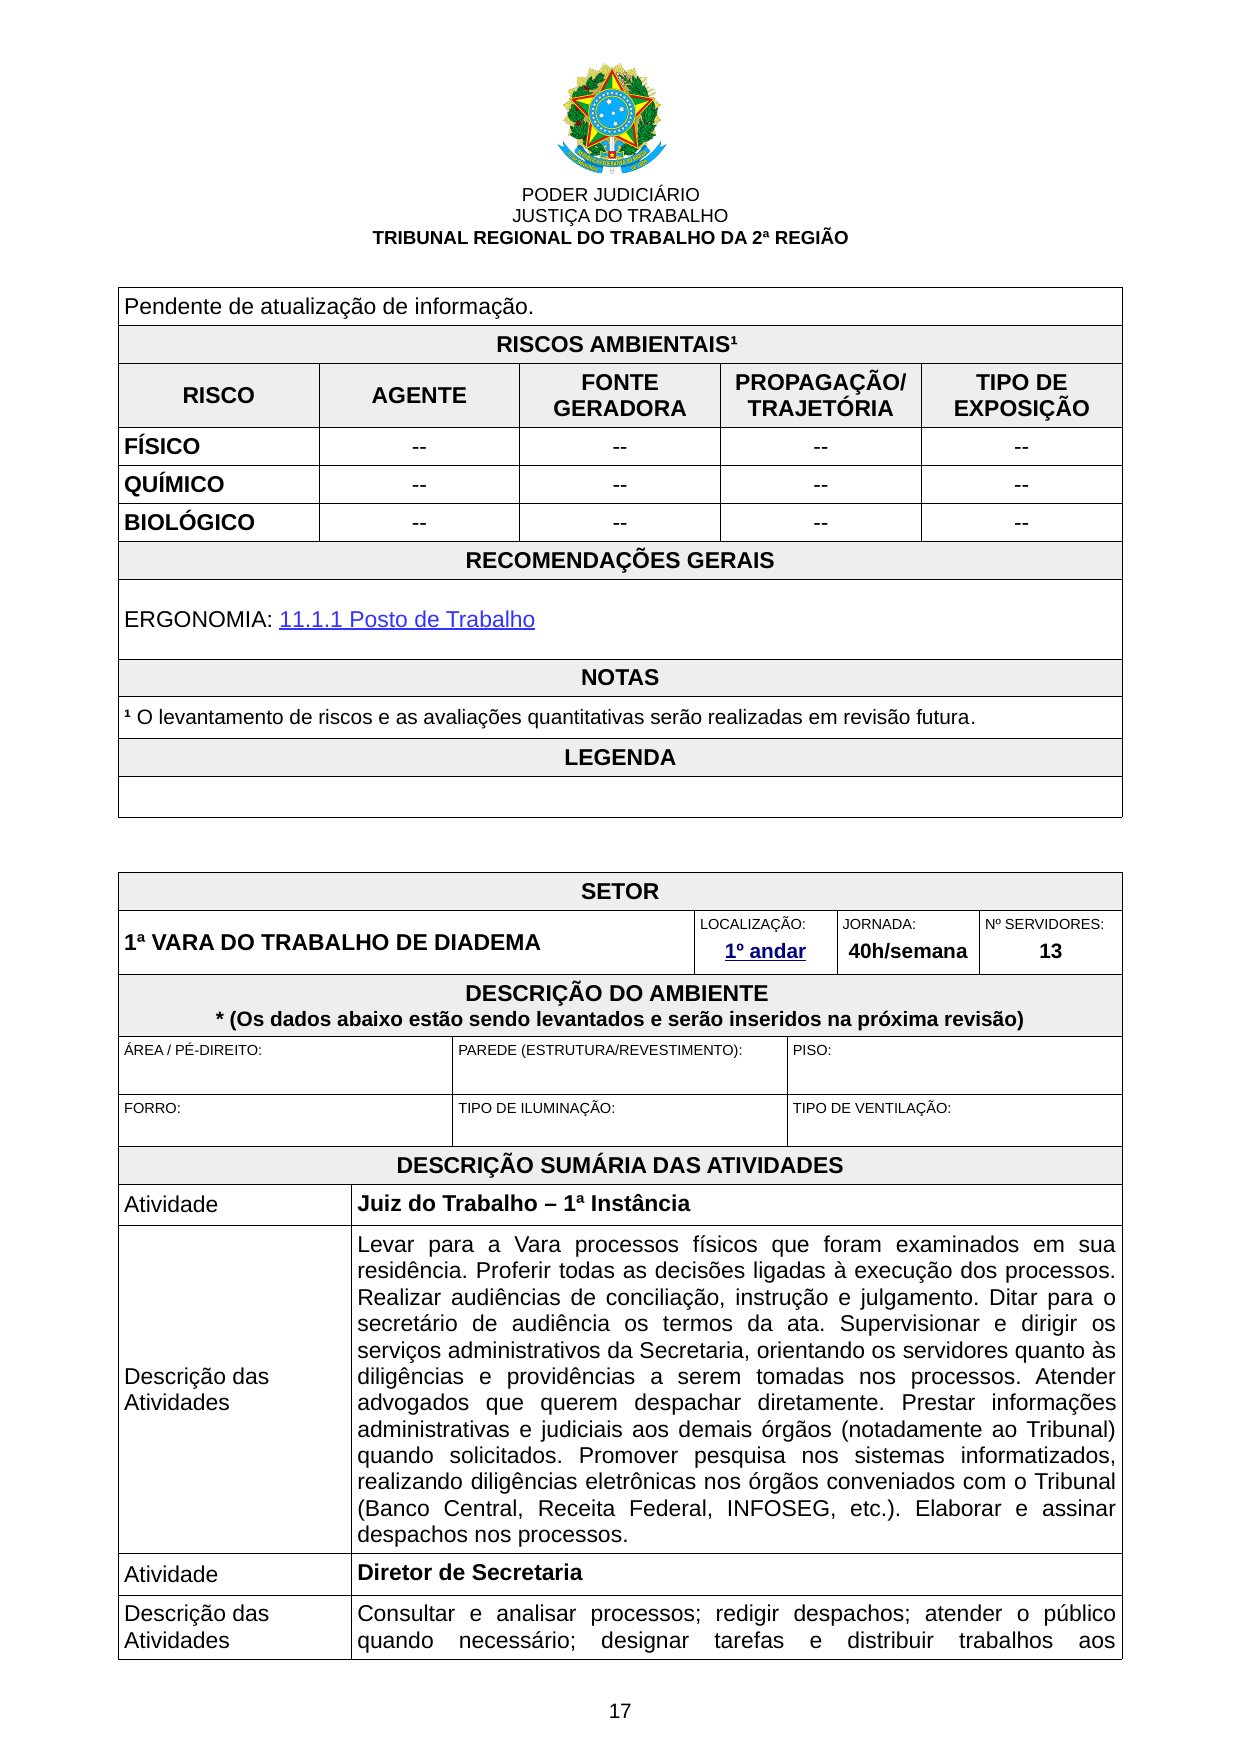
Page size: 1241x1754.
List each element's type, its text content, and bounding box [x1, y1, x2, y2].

table_header SETOR [119, 873, 1122, 910]
table_cell FORRO: [119, 1095, 452, 1146]
table_cell RISCO [119, 364, 319, 427]
table_cell Atividade [119, 1185, 351, 1225]
table_cell -- [922, 504, 1122, 541]
table_cell 1ª VARA DO TRABALHO DE DIADEMA [119, 911, 694, 974]
table_cell RISCOS AMBIENTAIS¹ [119, 326, 1122, 363]
table_cell -- [922, 428, 1122, 465]
table_cell PROPAGAÇÃO/ TRAJETÓRIA [721, 364, 921, 427]
table_cell BIOLÓGICO [119, 504, 319, 541]
table_cell PISO: [788, 1037, 1122, 1093]
table_cell -- [320, 428, 519, 465]
table_cell NOTAS [119, 660, 1122, 696]
table_cell QUÍMICO [119, 466, 319, 503]
table_cell RECOMENDAÇÕES GERAIS [119, 542, 1122, 579]
table_cell DESCRIÇÃO SUMÁRIA DAS ATIVIDADES [119, 1147, 1122, 1184]
table_cell Nº SERVIDORES: 13 [980, 911, 1122, 974]
table_cell Atividade [119, 1554, 351, 1594]
table_cell Descrição das Atividades [119, 1596, 351, 1659]
table_cell LEGENDA [119, 739, 1122, 776]
table_cell Consultar e analisar processos; redigir despachos; atender o público quando necessário; designar tarefas e distribuir trabalhos aos [352, 1596, 1122, 1659]
table_cell AGENTE [320, 364, 519, 427]
table_cell TIPO DE VENTILAÇÃO: [788, 1095, 1122, 1146]
table_cell -- [320, 466, 519, 503]
table_cell -- [320, 504, 519, 541]
table_cell FÍSICO [119, 428, 319, 465]
table_cell -- [721, 428, 921, 465]
table_cell -- [721, 504, 921, 541]
table_cell Descrição das Atividades [119, 1226, 351, 1553]
table_cell -- [922, 466, 1122, 503]
table_cell PAREDE (ESTRUTURA/REVESTIMENTO): [453, 1037, 787, 1093]
table_cell [119, 777, 1122, 817]
table_cell ¹ O levantamento de riscos e as avaliações quantitativas serão realizadas em revisão futura. [119, 697, 1122, 738]
table_cell Juiz do Trabalho – 1ª Instância [352, 1185, 1122, 1225]
table_cell -- [520, 428, 720, 465]
table_cell -- [721, 466, 921, 503]
table_cell ÁREA / PÉ-DIREITO: [119, 1037, 452, 1093]
table_cell Levar para a Vara processos físicos que foram examinados em sua residência. Proferir todas as decisões ligadas à execução dos processos. Realizar audiências de conciliação, instrução e julgamento. Ditar para o secretário de audiência os termos da ata. Supervisionar e dirigir os serviços administrativos da Secretaria, orientando os servidores quanto às diligências e providências a serem tomadas nos processos. Atender advogados que querem despachar diretamente. Prestar informações administrativas e judiciais aos demais órgãos (notadamente ao Tribunal) quando solicitados. Promover pesquisa nos sistemas informatizados, realizando diligências eletrônicas nos órgãos conveniados com o Tribunal (Banco Central, Receita Federal, INFOSEG, etc.). Elaborar e assinar despachos nos processos. [352, 1226, 1122, 1553]
table_cell TIPO DE EXPOSIÇÃO [922, 364, 1122, 427]
table_cell ERGONOMIA: 11.1.1 Posto de Trabalho [119, 580, 1122, 658]
table_cell Pendente de atualização de informação. [119, 288, 1122, 325]
table_cell -- [520, 466, 720, 503]
table_cell LOCALIZAÇÃO: 1º andar [695, 911, 837, 974]
table_cell Diretor de Secretaria [352, 1554, 1122, 1594]
table_cell DESCRIÇÃO DO AMBIENTE * (Os dados abaixo estão sendo levantados e serão inseridos na próxima revisão) [119, 975, 1122, 1036]
table_cell FONTE GERADORA [520, 364, 720, 427]
table_cell JORNADA: 40h/semana [838, 911, 979, 974]
table_cell TIPO DE ILUMINAÇÃO: [453, 1095, 787, 1146]
table_cell -- [520, 504, 720, 541]
